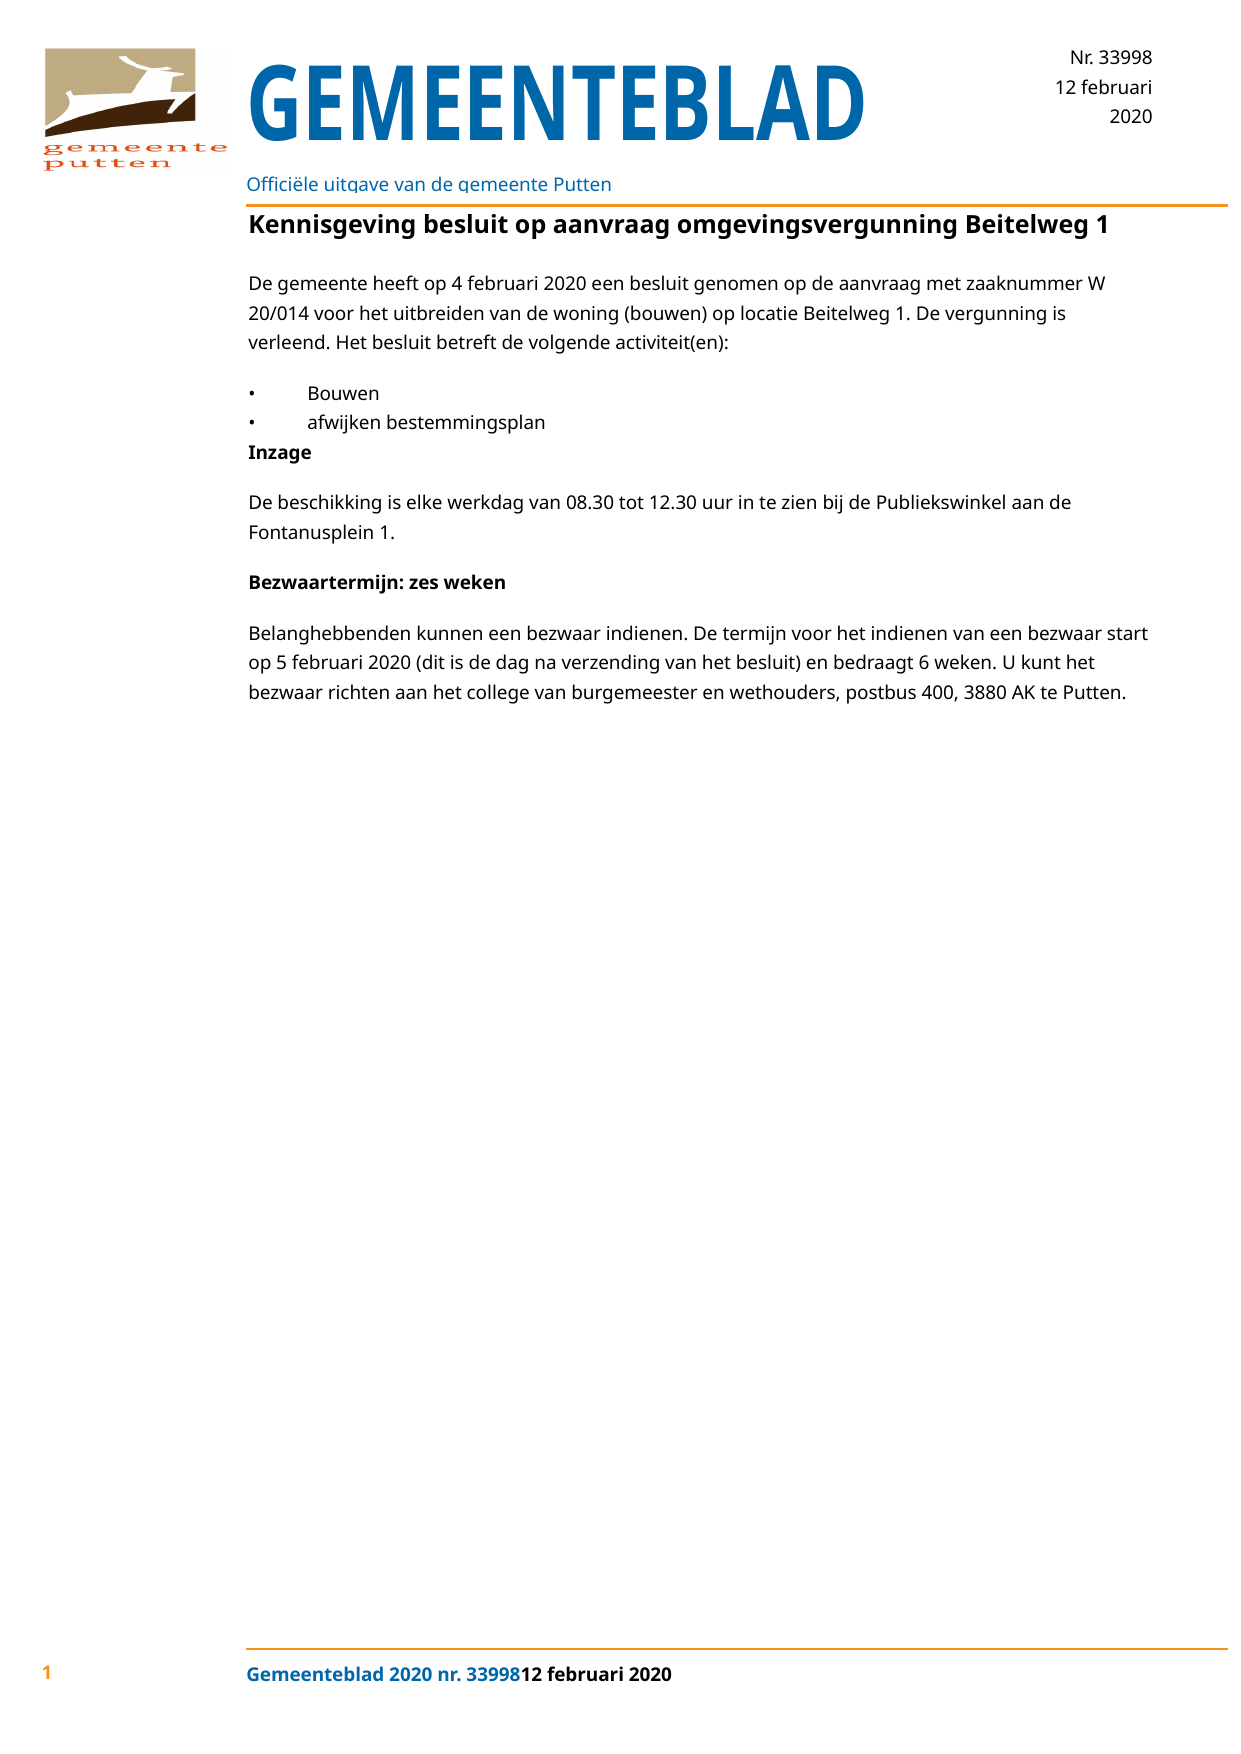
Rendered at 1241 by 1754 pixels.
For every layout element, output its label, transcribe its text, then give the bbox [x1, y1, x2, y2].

text Belanghebbenden kunnen een bezwaar indienen. De termijn voor het indienen van een bezwaar start op 5 februari 2020 (dit is de dag na verzending van het besluit) en bedraagt 6 weken. U kunt het bezwaar richten aan het college van burgemeester en wethouders, postbus 400, 3880 AK te Putten. [248, 620, 1152, 705]
text Kennisgeving besluit op aanvraag omgevingsvergunning Beitelweg 1 [248, 207, 1152, 241]
text Bezwaartermijn: zes weken [248, 569, 1152, 595]
text De beschikking is elke werkdag van 08.30 tot 12.30 uur in te zien bij de Publiekswinkel aan de Fontanusplein 1. [248, 489, 1152, 545]
picture [41, 47, 231, 172]
text Inzage [248, 439, 1152, 465]
list Bouwen [248, 380, 1152, 406]
list afwijken bestemmingsplan [248, 409, 1152, 435]
text De gemeente heeft op 4 februari 2020 een besluit genomen op de aanvraag met zaaknummer W 20/014 voor het uitbreiden van de woning (bouwen) op locatie Beitelweg 1. De vergunning is verleend. Het besluit betreft de volgende activiteit(en): [248, 270, 1152, 355]
